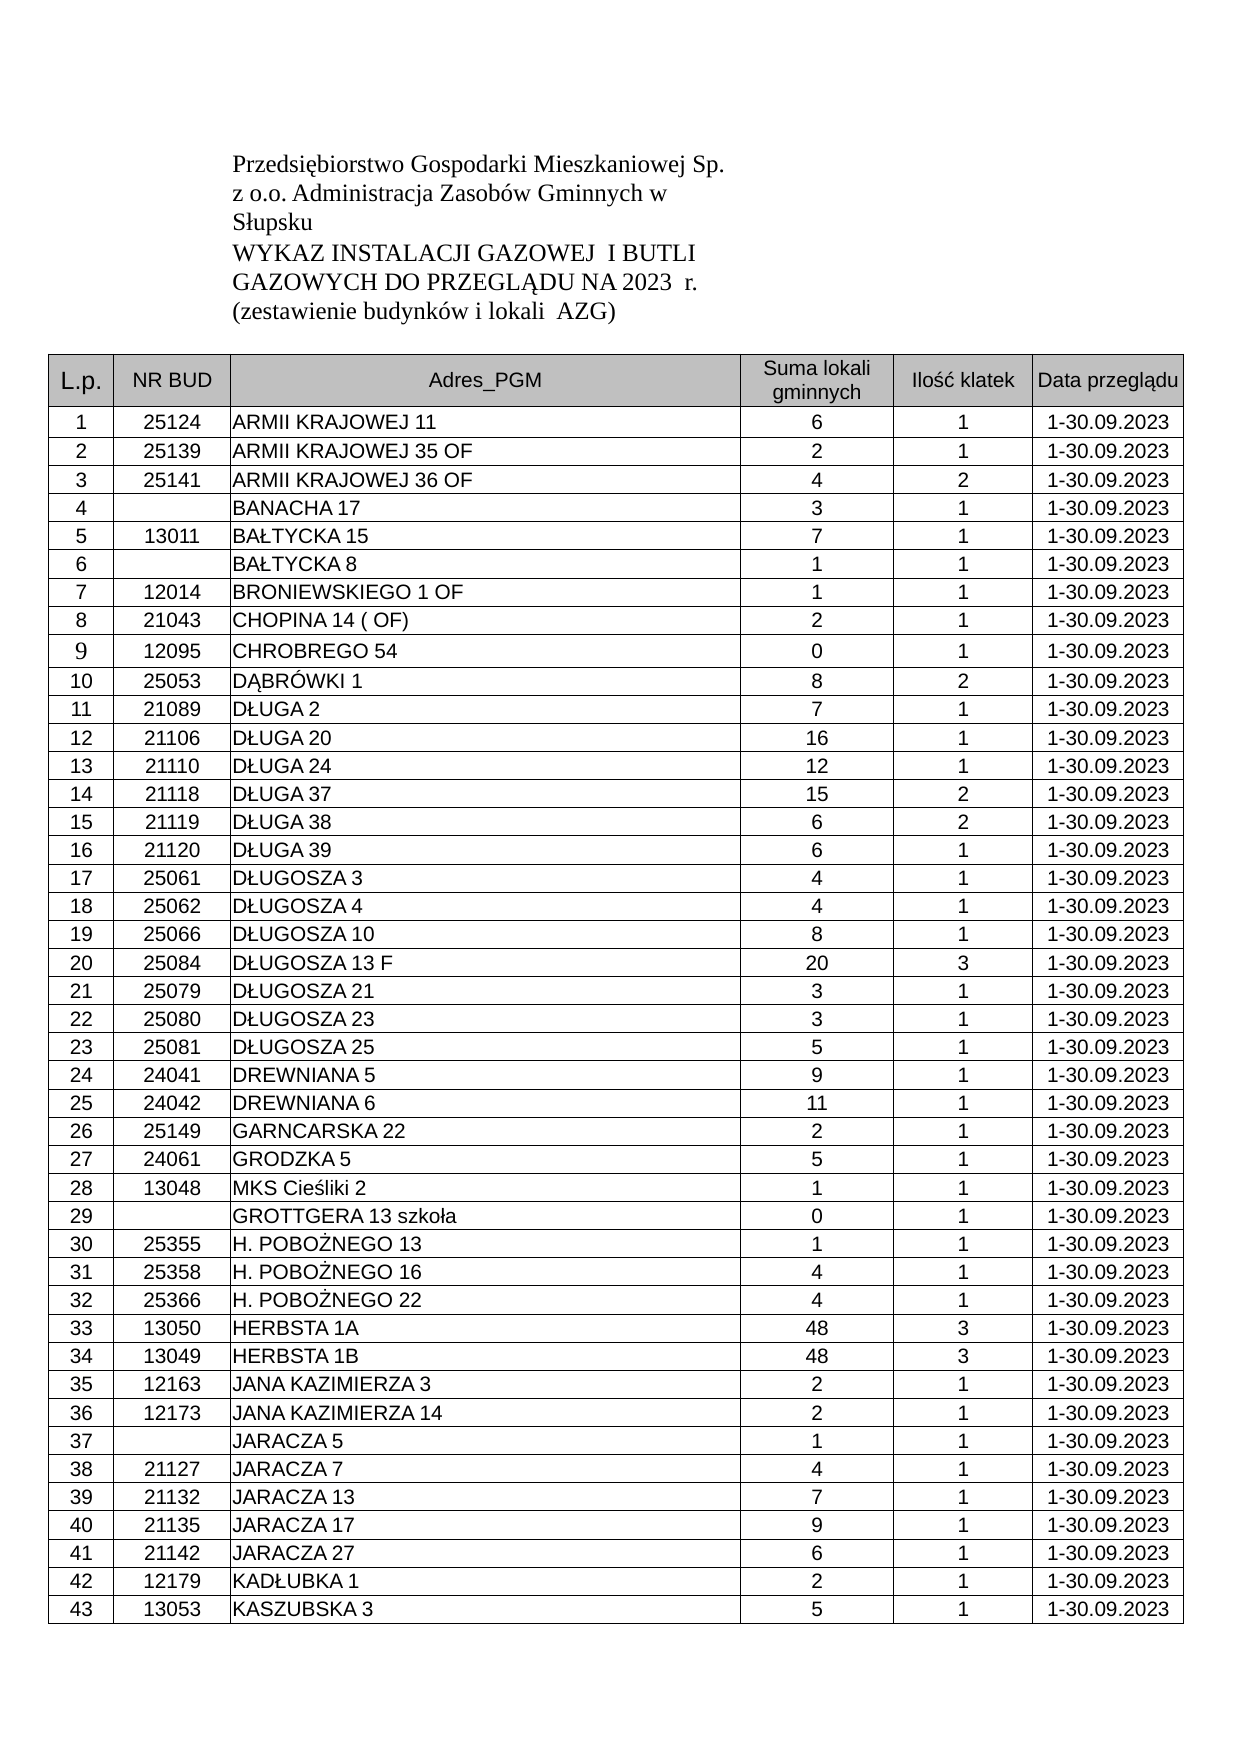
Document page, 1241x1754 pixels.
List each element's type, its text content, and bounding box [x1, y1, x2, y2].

table_cell 8 [741, 668, 893, 695]
table_cell [740, 237, 893, 326]
table_cell 25355 [114, 1230, 230, 1257]
table_cell 22 [49, 1005, 113, 1032]
table_cell 1-30.09.2023 [1033, 1483, 1183, 1510]
table_cell 37 [49, 1427, 113, 1454]
table_cell 40 [49, 1511, 113, 1538]
table_cell 1 [894, 836, 1032, 863]
table_cell 1-30.09.2023 [1033, 1315, 1183, 1342]
table_cell 21043 [114, 607, 230, 634]
table_cell 2 [741, 607, 893, 634]
table_cell 6 [741, 808, 893, 835]
table_cell 30 [49, 1230, 113, 1257]
table_cell 12 [49, 724, 113, 751]
table_cell 12 [741, 752, 893, 779]
table_cell DĄBRÓWKI 1 [231, 668, 740, 695]
table_cell 1 [894, 1540, 1032, 1567]
table_cell 18 [49, 893, 113, 920]
table_cell [740, 326, 893, 353]
table_cell 21089 [114, 696, 230, 723]
table_cell 21135 [114, 1511, 230, 1538]
table_cell 3 [894, 949, 1032, 976]
table_cell 1-30.09.2023 [1033, 635, 1183, 667]
table_cell 20 [741, 949, 893, 976]
table_cell 4 [741, 865, 893, 892]
table_cell JARACZA 17 [231, 1511, 740, 1538]
table_cell 0 [741, 1202, 893, 1229]
table_cell DŁUGOSZA 3 [231, 865, 740, 892]
table_cell 1 [894, 550, 1032, 577]
table_cell 1-30.09.2023 [1033, 949, 1183, 976]
table_cell 1 [741, 1230, 893, 1257]
table_cell 4 [49, 494, 113, 521]
table_cell 1-30.09.2023 [1033, 1061, 1183, 1088]
table_cell 25053 [114, 668, 230, 695]
table_cell [231, 326, 740, 353]
table_cell 1 [894, 1174, 1032, 1201]
table_cell 1 [894, 1455, 1032, 1482]
table_cell 7 [741, 522, 893, 549]
table_cell ARMII KRAJOWEJ 35 OF [231, 438, 740, 465]
table_cell 25124 [114, 407, 230, 437]
table_cell 6 [49, 550, 113, 577]
table_cell [894, 237, 1033, 326]
table_cell 21118 [114, 780, 230, 807]
table_cell L.p. [49, 355, 113, 406]
table_cell 13050 [114, 1315, 230, 1342]
table_cell 13049 [114, 1343, 230, 1370]
table_cell 13048 [114, 1174, 230, 1201]
table_cell 17 [49, 865, 113, 892]
table_cell Data przeglądu [1033, 355, 1183, 406]
table_cell 1-30.09.2023 [1033, 1118, 1183, 1145]
table_cell 12014 [114, 579, 230, 606]
table_cell JARACZA 7 [231, 1455, 740, 1482]
table_cell CHOPINA 14 ( OF) [231, 607, 740, 634]
table_cell 1 [894, 1230, 1032, 1257]
table_cell 16 [49, 836, 113, 863]
table_cell 1 [741, 1427, 893, 1454]
table_cell 1-30.09.2023 [1033, 1174, 1183, 1201]
table_cell 21 [49, 977, 113, 1004]
table_cell 13 [49, 752, 113, 779]
table_cell 19 [49, 921, 113, 948]
table_cell 1 [741, 1174, 893, 1201]
table_cell 25139 [114, 438, 230, 465]
table_cell WYKAZ INSTALACJI GAZOWEJ I BUTLI GAZOWYCH DO PRZEGLĄDU NA 2023 r. (zestawienie budynków i lokali AZG) [231, 237, 740, 326]
table_cell GROTTGERA 13 szkoła [231, 1202, 740, 1229]
table_cell 9 [741, 1511, 893, 1538]
table_cell 1-30.09.2023 [1033, 696, 1183, 723]
table_cell 13011 [114, 522, 230, 549]
table_cell 1-30.09.2023 [1033, 1455, 1183, 1482]
table_cell 25149 [114, 1118, 230, 1145]
table_cell 25080 [114, 1005, 230, 1032]
table_cell 25141 [114, 466, 230, 493]
table_cell 24042 [114, 1090, 230, 1117]
table_cell 20 [49, 949, 113, 976]
table_cell HERBSTA 1B [231, 1343, 740, 1370]
table_cell 1-30.09.2023 [1033, 466, 1183, 493]
table_cell 1 [741, 550, 893, 577]
table_header [1033, 148, 1183, 237]
table_cell DŁUGOSZA 13 F [231, 949, 740, 976]
table_cell DŁUGOSZA 21 [231, 977, 740, 1004]
table_cell H. POBOŻNEGO 16 [231, 1258, 740, 1285]
table_cell 16 [741, 724, 893, 751]
table_cell H. POBOŻNEGO 13 [231, 1230, 740, 1257]
table_cell 1-30.09.2023 [1033, 494, 1183, 521]
table_cell 1-30.09.2023 [1033, 836, 1183, 863]
table_cell 1 [49, 407, 113, 437]
table_cell NR BUD [114, 355, 230, 406]
table_cell 24041 [114, 1061, 230, 1088]
table_cell 1 [894, 1596, 1032, 1623]
table_cell [49, 237, 114, 326]
table_cell [1033, 237, 1183, 326]
table_cell [114, 237, 231, 326]
table_cell DŁUGA 24 [231, 752, 740, 779]
table_cell HERBSTA 1A [231, 1315, 740, 1342]
table_cell CHROBREGO 54 [231, 635, 740, 667]
table_cell 1-30.09.2023 [1033, 752, 1183, 779]
table_cell 1-30.09.2023 [1033, 1540, 1183, 1567]
table_cell 1 [894, 1118, 1032, 1145]
table_cell 9 [49, 635, 113, 667]
table_cell 2 [49, 438, 113, 465]
table_cell 1-30.09.2023 [1033, 1230, 1183, 1257]
table_cell 25358 [114, 1258, 230, 1285]
table_cell JARACZA 5 [231, 1427, 740, 1454]
table_cell 1-30.09.2023 [1033, 977, 1183, 1004]
table_cell 7 [741, 1483, 893, 1510]
table_cell BANACHA 17 [231, 494, 740, 521]
table_cell GARNCARSKA 22 [231, 1118, 740, 1145]
table_cell 25066 [114, 921, 230, 948]
table_cell 1 [894, 893, 1032, 920]
table_cell 6 [741, 407, 893, 437]
table_cell 23 [49, 1033, 113, 1060]
table_header [114, 148, 231, 237]
table_cell ARMII KRAJOWEJ 11 [231, 407, 740, 437]
table_cell 11 [49, 696, 113, 723]
table_cell 1-30.09.2023 [1033, 808, 1183, 835]
table_cell 12163 [114, 1371, 230, 1398]
table_cell 21142 [114, 1540, 230, 1567]
table_cell 1 [894, 522, 1032, 549]
table_cell 21132 [114, 1483, 230, 1510]
table_cell 43 [49, 1596, 113, 1623]
table_cell 3 [741, 494, 893, 521]
table_header Przedsiębiorstwo Gospodarki Mieszkaniowej Sp. z o.o. Administracja Zasobów Gminnych w Słupsku [231, 148, 740, 237]
table_cell 1-30.09.2023 [1033, 1427, 1183, 1454]
table_cell 1 [894, 977, 1032, 1004]
table_cell 2 [894, 780, 1032, 807]
table_cell 1 [894, 1286, 1032, 1313]
table_cell 1 [894, 1202, 1032, 1229]
table_cell 24 [49, 1061, 113, 1088]
table_cell DŁUGOSZA 23 [231, 1005, 740, 1032]
table_cell 1-30.09.2023 [1033, 780, 1183, 807]
table_cell 14 [49, 780, 113, 807]
table_cell 48 [741, 1315, 893, 1342]
table_cell ARMII KRAJOWEJ 36 OF [231, 466, 740, 493]
table_cell 25366 [114, 1286, 230, 1313]
table_cell 25062 [114, 893, 230, 920]
table_cell 1 [894, 1511, 1032, 1538]
table_cell [114, 550, 230, 577]
table_cell [114, 326, 231, 353]
table_cell 1-30.09.2023 [1033, 1005, 1183, 1032]
table_cell 12173 [114, 1399, 230, 1426]
table_cell 1 [894, 1427, 1032, 1454]
table_cell 1-30.09.2023 [1033, 1343, 1183, 1370]
table_cell 10 [49, 668, 113, 695]
table_cell KADŁUBKA 1 [231, 1568, 740, 1595]
table_cell [1033, 326, 1183, 353]
table_cell 3 [741, 1005, 893, 1032]
table_cell 15 [741, 780, 893, 807]
table_cell 1 [894, 494, 1032, 521]
table_cell 2 [741, 1399, 893, 1426]
table_cell 6 [741, 836, 893, 863]
table_cell BAŁTYCKA 15 [231, 522, 740, 549]
table_cell 1 [894, 1258, 1032, 1285]
table_cell H. POBOŻNEGO 22 [231, 1286, 740, 1313]
table_cell DŁUGA 37 [231, 780, 740, 807]
table_cell 4 [741, 893, 893, 920]
table_cell Adres_PGM [231, 355, 740, 406]
table_cell 1 [741, 579, 893, 606]
table_cell [49, 326, 114, 353]
table_cell 1-30.09.2023 [1033, 1033, 1183, 1060]
table_cell 1-30.09.2023 [1033, 921, 1183, 948]
table_header [49, 148, 114, 237]
table_cell 1 [894, 1005, 1032, 1032]
table_cell 5 [741, 1033, 893, 1060]
table_cell 5 [741, 1596, 893, 1623]
table_cell 8 [741, 921, 893, 948]
table_cell 36 [49, 1399, 113, 1426]
table_cell 32 [49, 1286, 113, 1313]
table_cell 26 [49, 1118, 113, 1145]
table_cell BAŁTYCKA 8 [231, 550, 740, 577]
table_cell 7 [49, 579, 113, 606]
table_cell 1-30.09.2023 [1033, 522, 1183, 549]
table_cell 1 [894, 1090, 1032, 1117]
table_cell 21120 [114, 836, 230, 863]
table_cell 1 [894, 865, 1032, 892]
table_cell 2 [741, 1568, 893, 1595]
table_cell DREWNIANA 5 [231, 1061, 740, 1088]
table_cell 1-30.09.2023 [1033, 1202, 1183, 1229]
table_cell 1-30.09.2023 [1033, 668, 1183, 695]
table_cell 2 [894, 466, 1032, 493]
table_cell 0 [741, 635, 893, 667]
table_cell 1 [894, 696, 1032, 723]
table_cell 5 [741, 1146, 893, 1173]
table_header [740, 148, 893, 237]
table_cell 1-30.09.2023 [1033, 1146, 1183, 1173]
table_cell 1 [894, 607, 1032, 634]
table_cell JARACZA 27 [231, 1540, 740, 1567]
table_cell 1-30.09.2023 [1033, 579, 1183, 606]
table_cell 39 [49, 1483, 113, 1510]
table_cell DŁUGA 20 [231, 724, 740, 751]
table_cell 1 [894, 724, 1032, 751]
table_cell 13053 [114, 1596, 230, 1623]
table_cell [114, 1427, 230, 1454]
table_cell 15 [49, 808, 113, 835]
table_cell 1 [894, 1371, 1032, 1398]
table_cell 6 [741, 1540, 893, 1567]
table_cell [114, 494, 230, 521]
table_cell 2 [894, 668, 1032, 695]
table_cell 21127 [114, 1455, 230, 1482]
table_cell 1 [894, 921, 1032, 948]
table_cell 1-30.09.2023 [1033, 865, 1183, 892]
table_cell 42 [49, 1568, 113, 1595]
table_cell 2 [894, 808, 1032, 835]
table_cell 1-30.09.2023 [1033, 1596, 1183, 1623]
table_cell 1 [894, 1033, 1032, 1060]
table_cell 33 [49, 1315, 113, 1342]
table_cell GRODZKA 5 [231, 1146, 740, 1173]
table_cell 4 [741, 1258, 893, 1285]
table_cell 1 [894, 752, 1032, 779]
table_cell 25061 [114, 865, 230, 892]
table_cell 4 [741, 1286, 893, 1313]
table_cell 1 [894, 1568, 1032, 1595]
table_cell DŁUGOSZA 4 [231, 893, 740, 920]
table_cell DREWNIANA 6 [231, 1090, 740, 1117]
table_cell 27 [49, 1146, 113, 1173]
table_cell 1-30.09.2023 [1033, 724, 1183, 751]
table_cell 25081 [114, 1033, 230, 1060]
table_cell 8 [49, 607, 113, 634]
table_cell 1-30.09.2023 [1033, 1511, 1183, 1538]
table_cell 48 [741, 1343, 893, 1370]
table_cell 25079 [114, 977, 230, 1004]
table_cell KASZUBSKA 3 [231, 1596, 740, 1623]
table_cell 1-30.09.2023 [1033, 1399, 1183, 1426]
table_cell 12179 [114, 1568, 230, 1595]
table_header [894, 148, 1033, 237]
table_cell 2 [741, 1371, 893, 1398]
table_cell 3 [894, 1343, 1032, 1370]
table_cell 7 [741, 696, 893, 723]
table_cell [114, 1202, 230, 1229]
table_cell DŁUGOSZA 10 [231, 921, 740, 948]
table_cell 41 [49, 1540, 113, 1567]
table_cell 1-30.09.2023 [1033, 893, 1183, 920]
table_cell JANA KAZIMIERZA 3 [231, 1371, 740, 1398]
table_cell 3 [49, 466, 113, 493]
table_cell 21119 [114, 808, 230, 835]
table_cell 4 [741, 1455, 893, 1482]
table_cell 4 [741, 466, 893, 493]
table_cell 1-30.09.2023 [1033, 1286, 1183, 1313]
table_cell 5 [49, 522, 113, 549]
table_cell DŁUGOSZA 25 [231, 1033, 740, 1060]
table_cell 1 [894, 1483, 1032, 1510]
table_cell 1-30.09.2023 [1033, 1258, 1183, 1285]
table_cell 21106 [114, 724, 230, 751]
table_cell MKS Cieśliki 2 [231, 1174, 740, 1201]
table_cell 29 [49, 1202, 113, 1229]
table_cell 28 [49, 1174, 113, 1201]
table_cell 1-30.09.2023 [1033, 1371, 1183, 1398]
table_cell JARACZA 13 [231, 1483, 740, 1510]
table_cell 11 [741, 1090, 893, 1117]
table_cell 24061 [114, 1146, 230, 1173]
table_cell 1 [894, 438, 1032, 465]
table_cell 3 [741, 977, 893, 1004]
table_cell 31 [49, 1258, 113, 1285]
table_cell 1-30.09.2023 [1033, 1090, 1183, 1117]
table_cell 1-30.09.2023 [1033, 407, 1183, 437]
table_cell 3 [894, 1315, 1032, 1342]
table_cell 1 [894, 635, 1032, 667]
table_cell 25084 [114, 949, 230, 976]
table_cell JANA KAZIMIERZA 14 [231, 1399, 740, 1426]
table_cell 2 [741, 438, 893, 465]
table_cell 38 [49, 1455, 113, 1482]
table_cell 1 [894, 1146, 1032, 1173]
table_cell BRONIEWSKIEGO 1 OF [231, 579, 740, 606]
table_cell Ilość klatek [894, 355, 1032, 406]
table_cell DŁUGA 38 [231, 808, 740, 835]
table_cell 1 [894, 407, 1032, 437]
table_cell 1-30.09.2023 [1033, 550, 1183, 577]
table_cell Suma lokali gminnych [741, 355, 893, 406]
table_cell DŁUGA 39 [231, 836, 740, 863]
table_cell 12095 [114, 635, 230, 667]
table_cell DŁUGA 2 [231, 696, 740, 723]
table_cell 9 [741, 1061, 893, 1088]
table_cell 1-30.09.2023 [1033, 607, 1183, 634]
table_cell 1 [894, 579, 1032, 606]
table_cell 2 [741, 1118, 893, 1145]
table_cell 1-30.09.2023 [1033, 1568, 1183, 1595]
table_cell [894, 326, 1033, 353]
table_cell 1 [894, 1061, 1032, 1088]
table_cell 1-30.09.2023 [1033, 438, 1183, 465]
table_cell 35 [49, 1371, 113, 1398]
table_cell 25 [49, 1090, 113, 1117]
table_cell 21110 [114, 752, 230, 779]
table_cell 1 [894, 1399, 1032, 1426]
table_cell 34 [49, 1343, 113, 1370]
